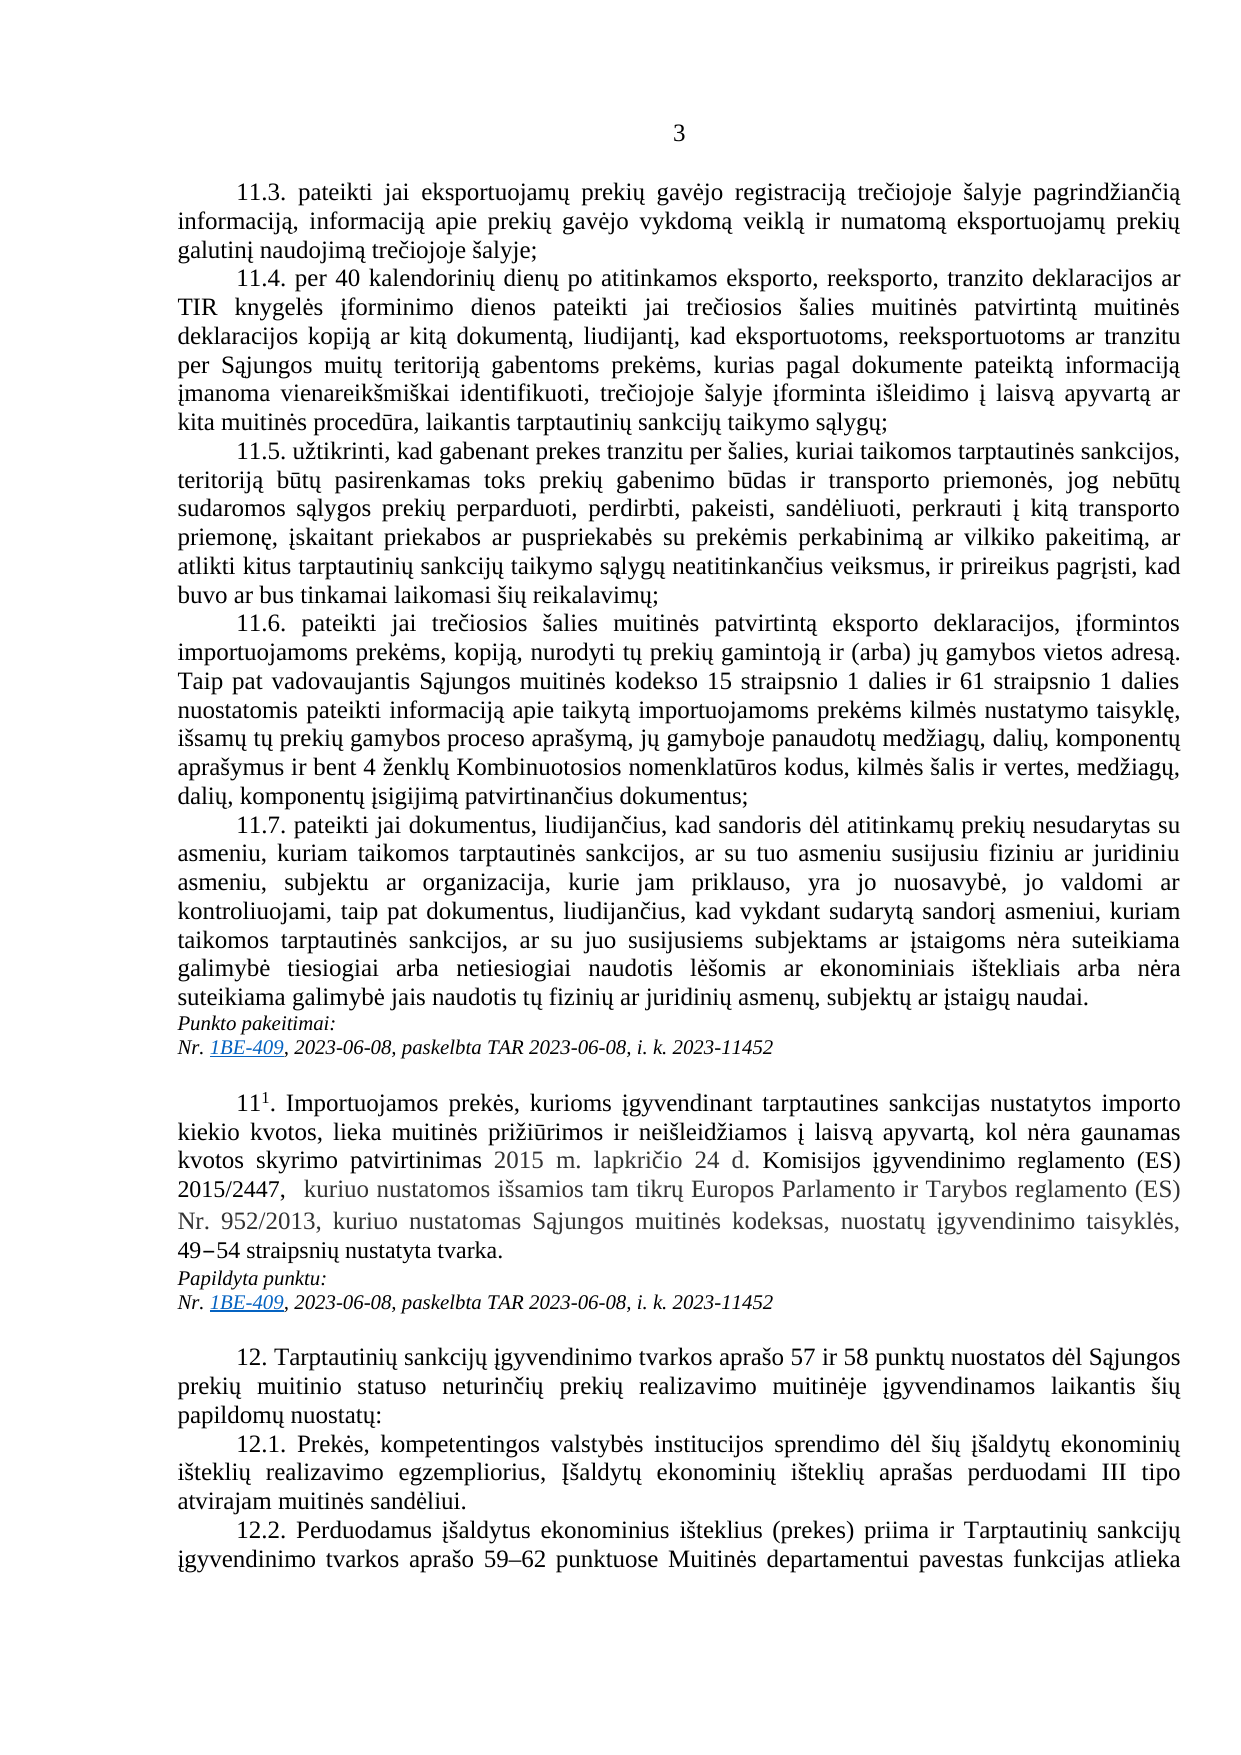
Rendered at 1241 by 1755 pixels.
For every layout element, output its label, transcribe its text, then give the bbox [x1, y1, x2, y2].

text Punkto pakeitimai: [177, 1011, 1181, 1035]
text 11.7. pateikti jai dokumentus, liudijančius, kad sandoris dėl atitinkamų prekių nesudarytas su asmeniu, kuriam taikomos tarptautinės sankcijos, ar su tuo asmeniu susijusiu fiziniu ar juridiniu asmeniu, subjektu ar organizacija, kurie jam priklauso, yra jo nuosavybė, jo valdomi ar kontroliuojami, taip pat dokumentus, liudijančius, kad vykdant sudarytą sandorį asmeniui, kuriam taikomos tarptautinės sankcijos, ar su juo susijusiems subjektams ar įstaigoms nėra suteikiama galimybė tiesiogiai arba netiesiogiai naudotis lėšomis ar ekonominiais ištekliais arba nėra suteikiama galimybė jais naudotis tų fizinių ar juridinių asmenų, subjektų ar įstaigų naudai. [177, 810, 1181, 1011]
text 12. Tarptautinių sankcijų įgyvendinimo tvarkos aprašo 57 ir 58 punktų nuostatos dėl Sąjungos prekių muitinio statuso neturinčių prekių realizavimo muitinėje įgyvendinamos laikantis šių papildomų nuostatų: [177, 1342, 1181, 1429]
text 11.4. per 40 kalendorinių dienų po atitinkamos eksporto, reeksporto, tranzito deklaracijos ar TIR knygelės įforminimo dienos pateikti jai trečiosios šalies muitinės patvirtintą muitinės deklaracijos kopiją ar kitą dokumentą, liudijantį, kad eksportuotoms, reeksportuotoms ar tranzitu per Sąjungos muitų teritoriją gabentoms prekėms, kurias pagal dokumente pateiktą informaciją įmanoma vienareikšmiškai identifikuoti, trečiojoje šalyje įforminta išleidimo į laisvą apyvartą ar kita muitinės procedūra, laikantis tarptautinių sankcijų taikymo sąlygų; [177, 263, 1181, 436]
text Nr. 1BE-409, 2023-06-08, paskelbta TAR 2023-06-08, i. k. 2023-11452 [177, 1035, 1181, 1059]
text Papildyta punktu: [177, 1266, 1181, 1289]
text 12.2. Perduodamus įšaldytus ekonominius išteklius (prekes) priima ir Tarptautinių sankcijų įgyvendinimo tvarkos aprašo 59–62 punktuose Muitinės departamentui pavestas funkcijas atlieka [177, 1515, 1181, 1572]
text 12.1. Prekės, kompetentingos valstybės institucijos sprendimo dėl šių įšaldytų ekonominių išteklių realizavimo egzempliorius, Įšaldytų ekonominių išteklių aprašas perduodami III tipo atvirajam muitinės sandėliui. [177, 1429, 1181, 1515]
text 11.3. pateikti jai eksportuojamų prekių gavėjo registraciją trečiojoje šalyje pagrindžiančią informaciją, informaciją apie prekių gavėjo vykdomą veiklą ir numatomą eksportuojamų prekių galutinį naudojimą trečiojoje šalyje; [177, 177, 1181, 263]
text 11.5. užtikrinti, kad gabenant prekes tranzitu per šalies, kuriai taikomos tarptautinės sankcijos, teritoriją būtų pasirenkamas toks prekių gabenimo būdas ir transporto priemonės, jog nebūtų sudaromos sąlygos prekių perparduoti, perdirbti, pakeisti, sandėliuoti, perkrauti į kitą transporto priemonę, įskaitant priekabos ar puspriekabės su prekėmis perkabinimą ar vilkiko pakeitimą, ar atlikti kitus tarptautinių sankcijų taikymo sąlygų neatitinkančius veiksmus, ir prireikus pagrįsti, kad buvo ar bus tinkamai laikomasi šių reikalavimų; [177, 436, 1181, 608]
text 11.6. pateikti jai trečiosios šalies muitinės patvirtintą eksporto deklaracijos, įformintos importuojamoms prekėms, kopiją, nurodyti tų prekių gamintoją ir (arba) jų gamybos vietos adresą. Taip pat vadovaujantis Sąjungos muitinės kodekso 15 straipsnio 1 dalies ir 61 straipsnio 1 dalies nuostatomis pateikti informaciją apie taikytą importuojamoms prekėms kilmės nustatymo taisyklę, išsamų tų prekių gamybos proceso aprašymą, jų gamyboje panaudotų medžiagų, dalių, komponentų aprašymus ir bent 4 ženklų Kombinuotosios nomenklatūros kodus, kilmės šalis ir vertes, medžiagų, dalių, komponentų įsigijimą patvirtinančius dokumentus; [177, 608, 1181, 810]
text Nr. 1BE-409, 2023-06-08, paskelbta TAR 2023-06-08, i. k. 2023-11452 [177, 1289, 1181, 1314]
text 111. Importuojamos prekės, kurioms įgyvendinant tarptautines sankcijas nustatytos importo kiekio kvotos, lieka muitinės prižiūrimos ir neišleidžiamos į laisvą apyvartą, kol nėra gaunamas kvotos skyrimo patvirtinimas 2015 m. lapkričio 24 d. Komisijos įgyvendinimo reglamento (ES) 2015/2447, kuriuo nustatomos išsamios tam tikrų Europos Parlamento ir Tarybos reglamento (ES) Nr. 952/2013, kuriuo nustatomas Sąjungos muitinės kodeksas, nuostatų įgyvendinimo taisyklės, 49–54 straipsnių nustatyta tvarka. [177, 1088, 1181, 1266]
